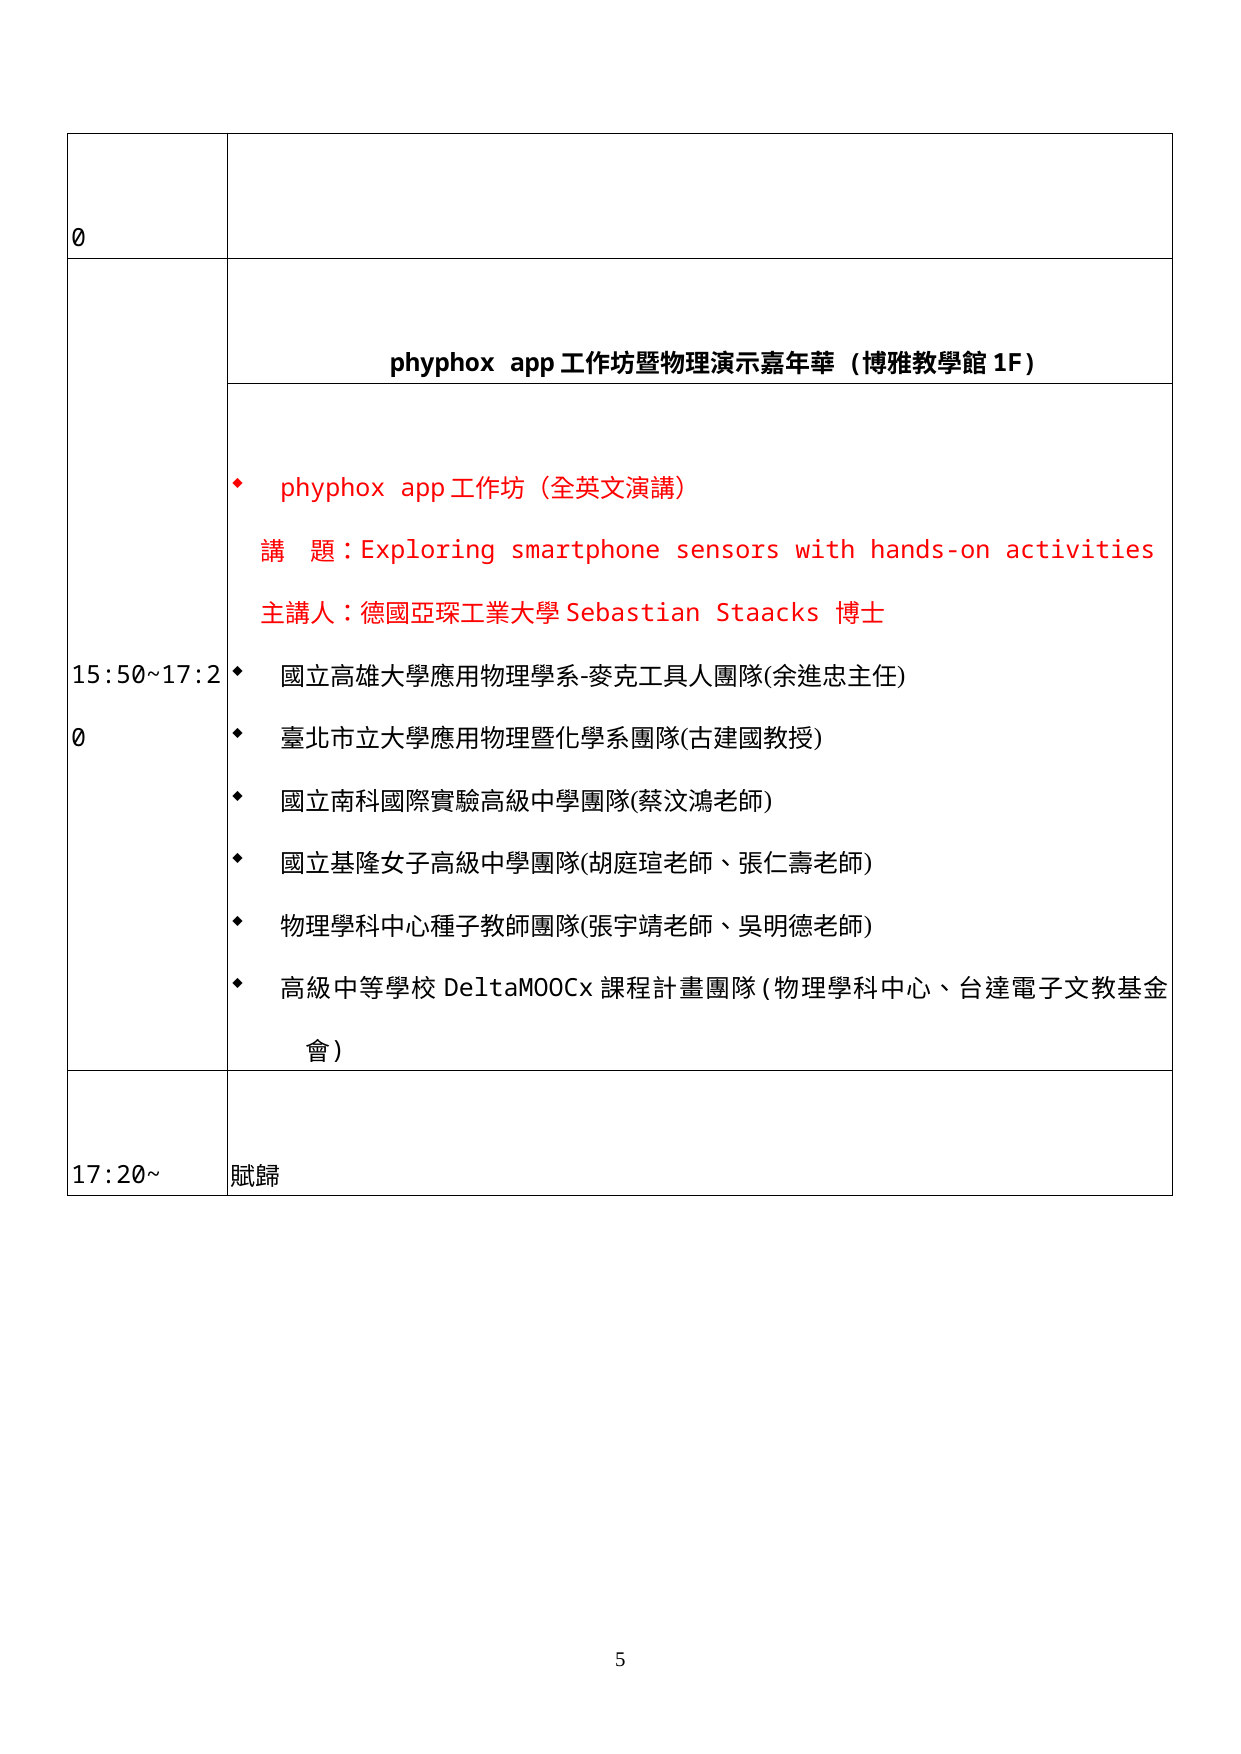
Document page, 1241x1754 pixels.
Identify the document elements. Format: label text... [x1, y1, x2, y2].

table_cell 賦歸 [228, 1071, 1172, 1195]
table_cell phyphox app工作坊（全英文演講） 講 題：Exploring smartphone sensors with hands-on activities 主講人：德國亞琛工業大學Sebastian Staacks 博士 國立高雄大學應用物理學系-麥克工具人團隊(余進忠主任) 臺北市立大學應用物理暨化學系團隊(古建國教授) 國立南科國際實驗高級中學團隊(蔡汶鴻老師) 國立基隆女子高級中學團隊(胡庭瑄老師、張仁壽老師) 物理學科中心種子教師團隊(張宇靖老師、吳明德老師) 高級中等學校DeltaMOOCx課程計畫團隊(物理學科中心、台達電子文教基金會) [228, 384, 1172, 1070]
table_cell 0 [68, 134, 227, 257]
table_cell 17:20~ [68, 1071, 227, 1195]
table_cell [228, 134, 1172, 257]
table_cell 15:50~17:20 [68, 259, 227, 1070]
table_cell  phyphox app工作坊暨物理演示嘉年華(博雅教學館1F) [228, 259, 1172, 382]
